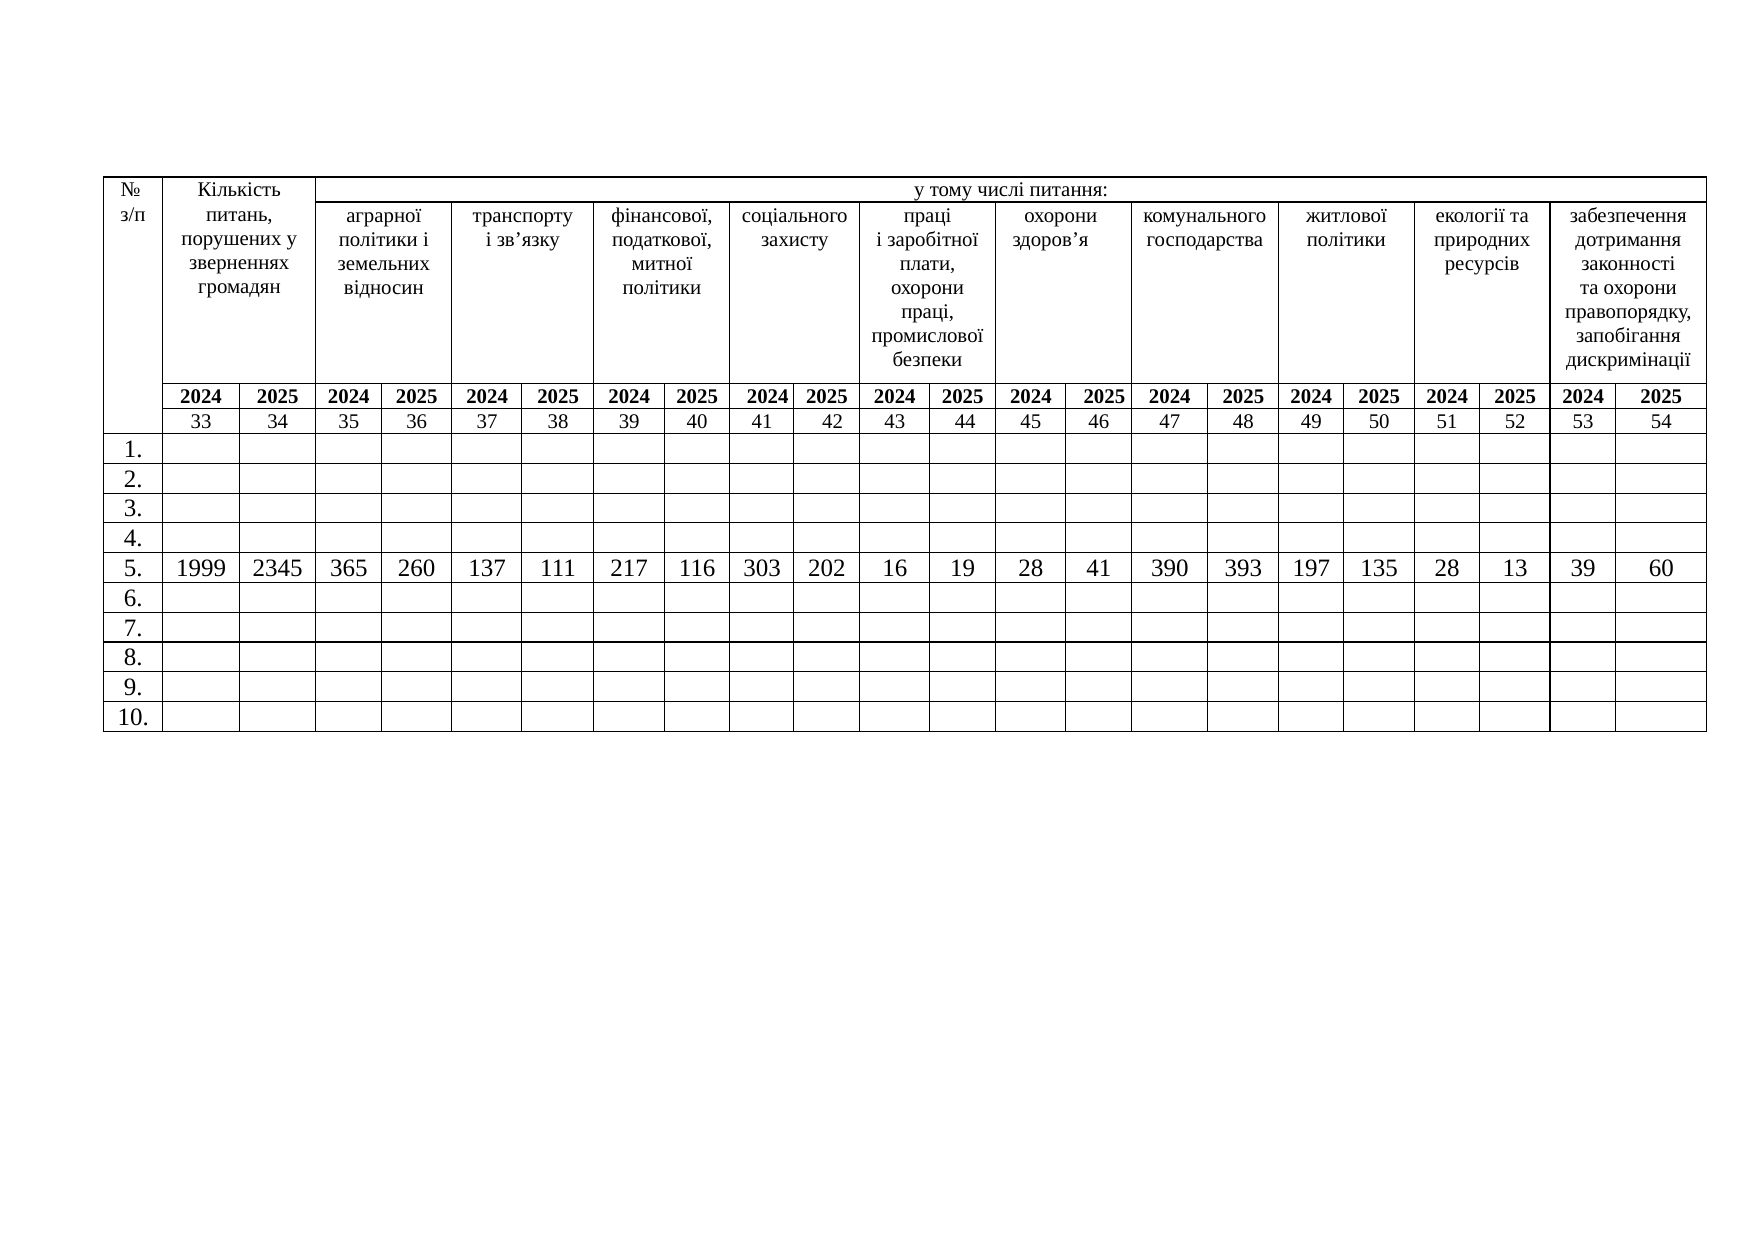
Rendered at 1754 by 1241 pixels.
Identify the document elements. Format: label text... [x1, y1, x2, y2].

table_cell [594, 434, 664, 463]
table_cell [316, 672, 381, 701]
table_cell [996, 613, 1065, 641]
table_cell [240, 702, 315, 731]
table_cell 19 [930, 553, 995, 582]
table_header Кількість питань, порушених у зверненнях громадян [163, 178, 315, 383]
table_cell [163, 672, 239, 701]
table_cell [665, 613, 729, 641]
table_cell [522, 583, 593, 612]
table_cell [730, 613, 793, 641]
table_cell [163, 434, 239, 463]
table_cell [794, 494, 859, 522]
table_cell [1279, 672, 1343, 701]
table_cell [1066, 643, 1131, 671]
table_cell [240, 434, 315, 463]
table_cell [1132, 434, 1207, 463]
table_cell 137 [452, 553, 521, 582]
table_cell [382, 583, 451, 612]
table_cell [860, 613, 929, 641]
table_cell [382, 523, 451, 552]
table_cell 116 [665, 553, 729, 582]
table_cell [930, 434, 995, 463]
table_cell [522, 523, 593, 552]
table_cell [1344, 464, 1414, 492]
table_cell [382, 643, 451, 671]
table_cell [594, 672, 664, 701]
table_cell [1616, 523, 1706, 552]
table_cell [240, 583, 315, 612]
table_cell [665, 583, 729, 612]
table_cell [452, 672, 521, 701]
table_cell [1279, 702, 1343, 731]
table_cell [1415, 464, 1479, 492]
table_cell [730, 583, 793, 612]
table_cell [665, 494, 729, 522]
table_cell 28 [996, 553, 1065, 582]
table_cell [996, 464, 1065, 492]
table_cell охорони здоров’я [996, 203, 1131, 383]
table_cell [316, 583, 381, 612]
table_cell [665, 523, 729, 552]
table_cell [665, 702, 729, 731]
table_cell 34 [240, 409, 315, 433]
table_cell [522, 613, 593, 641]
table_cell [1551, 523, 1615, 552]
table_cell 39 [1551, 553, 1615, 582]
table_cell [1415, 672, 1479, 701]
table_cell [1480, 643, 1549, 671]
table_cell забезпечення дотримання законності та охорони правопорядку, запобігання дискримінації [1551, 203, 1706, 383]
table_cell [665, 464, 729, 492]
table_cell [996, 434, 1065, 463]
table_cell 2025 [930, 384, 995, 408]
table_cell [996, 672, 1065, 701]
table_cell 202 [794, 553, 859, 582]
table_cell [1208, 672, 1278, 701]
table_cell [996, 643, 1065, 671]
table_cell [163, 613, 239, 641]
table_cell 2024 [996, 384, 1065, 408]
table_cell [860, 672, 929, 701]
table_cell 28 [1415, 553, 1479, 582]
table_cell [1480, 583, 1549, 612]
table_cell 53 [1551, 409, 1615, 433]
table_cell [522, 643, 593, 671]
table_cell 2025 [665, 384, 729, 408]
table_cell [1208, 583, 1278, 612]
table_cell 390 [1132, 553, 1207, 582]
table_cell [1616, 464, 1706, 492]
table_cell [522, 672, 593, 701]
table_cell 10. [104, 702, 162, 731]
table_cell [1415, 613, 1479, 641]
table_cell 2025 [1344, 384, 1414, 408]
table_cell 2025 [1208, 384, 1278, 408]
table_cell [1066, 494, 1131, 522]
table_cell 2025 [522, 384, 593, 408]
table_cell [240, 523, 315, 552]
table_cell [930, 613, 995, 641]
table_cell [1415, 583, 1479, 612]
table_cell [240, 613, 315, 641]
table_cell соціального захисту [730, 203, 859, 383]
table_cell [1616, 434, 1706, 463]
table_cell [594, 613, 664, 641]
table_cell [452, 464, 521, 492]
table_cell 2025 [1480, 384, 1549, 408]
table_cell [930, 523, 995, 552]
table_cell [316, 643, 381, 671]
table_cell [1208, 464, 1278, 492]
table_cell 41 [730, 409, 793, 433]
table_cell [163, 643, 239, 671]
table_cell [1551, 672, 1615, 701]
table_cell [240, 672, 315, 701]
table_cell [594, 523, 664, 552]
table_cell 2024 [452, 384, 521, 408]
table_cell [730, 523, 793, 552]
table_cell [730, 672, 793, 701]
table_cell 33 [163, 409, 239, 433]
table_cell 3. [104, 494, 162, 522]
table_cell [665, 643, 729, 671]
table_cell [1132, 583, 1207, 612]
table_cell 16 [860, 553, 929, 582]
table_cell [1415, 643, 1479, 671]
table_cell [594, 583, 664, 612]
table_cell [1551, 434, 1615, 463]
table_cell [1344, 494, 1414, 522]
table_cell [316, 523, 381, 552]
table_header № з/п [104, 178, 162, 433]
table_cell [860, 583, 929, 612]
table_cell [860, 464, 929, 492]
table_cell 2024 [1132, 384, 1207, 408]
table_cell 45 [996, 409, 1065, 433]
table_cell [1208, 613, 1278, 641]
table_cell [522, 464, 593, 492]
table_cell 2024 [163, 384, 239, 408]
table_cell [794, 702, 859, 731]
table_cell [1551, 643, 1615, 671]
table_cell 38 [522, 409, 593, 433]
table_cell [996, 702, 1065, 731]
table_cell 13 [1480, 553, 1549, 582]
table_cell 42 [794, 409, 859, 433]
table_cell [794, 613, 859, 641]
table_cell [996, 494, 1065, 522]
table_cell [730, 494, 793, 522]
table_cell 51 [1415, 409, 1479, 433]
table_cell [1066, 613, 1131, 641]
table_cell [930, 643, 995, 671]
table_cell [1344, 613, 1414, 641]
table_cell [382, 464, 451, 492]
table_cell [452, 523, 521, 552]
table_cell 7. [104, 613, 162, 641]
table_cell 2025 [382, 384, 451, 408]
table_cell 44 [930, 409, 995, 433]
table_cell [316, 702, 381, 731]
table_cell [1551, 613, 1615, 641]
table_cell [1279, 613, 1343, 641]
table_cell [1480, 494, 1549, 522]
table_cell [1415, 702, 1479, 731]
table_cell [1415, 434, 1479, 463]
table_cell 197 [1279, 553, 1343, 582]
table_cell [452, 643, 521, 671]
table_cell [316, 464, 381, 492]
table_cell 48 [1208, 409, 1278, 433]
table_cell [522, 702, 593, 731]
table_cell [1066, 464, 1131, 492]
table_cell [1344, 672, 1414, 701]
table_cell [1551, 583, 1615, 612]
table_cell 2025 [794, 384, 859, 408]
table_cell [1066, 672, 1131, 701]
table_cell [1344, 523, 1414, 552]
table_cell 1. [104, 434, 162, 463]
table_cell [1616, 494, 1706, 522]
table_cell [452, 702, 521, 731]
table_cell фінансової, податкової, митної політики [594, 203, 729, 383]
table_cell [1480, 672, 1549, 701]
table_cell 41 [1066, 553, 1131, 582]
table_cell [452, 613, 521, 641]
table_cell [1279, 523, 1343, 552]
table_cell [1616, 702, 1706, 731]
table_cell [316, 613, 381, 641]
table_cell [930, 702, 995, 731]
table_cell [522, 494, 593, 522]
table_cell [860, 523, 929, 552]
table_cell [452, 494, 521, 522]
table_cell [1480, 702, 1549, 731]
table_cell [1208, 702, 1278, 731]
table_cell [163, 464, 239, 492]
table_cell [1616, 672, 1706, 701]
table_cell [1132, 494, 1207, 522]
table_cell 135 [1344, 553, 1414, 582]
table_cell [163, 494, 239, 522]
table_cell 260 [382, 553, 451, 582]
table_cell 1999 [163, 553, 239, 582]
table_cell [594, 494, 664, 522]
table_cell 393 [1208, 553, 1278, 582]
table_cell [860, 643, 929, 671]
table_cell [1132, 702, 1207, 731]
table_cell 217 [594, 553, 664, 582]
table_cell [1066, 523, 1131, 552]
table_cell [930, 672, 995, 701]
table_cell [163, 583, 239, 612]
table_cell [1616, 613, 1706, 641]
table_cell 37 [452, 409, 521, 433]
table_cell [930, 494, 995, 522]
table_cell 2024 [316, 384, 381, 408]
table_cell [1279, 434, 1343, 463]
table_cell житлової політики [1279, 203, 1414, 383]
table_cell [860, 702, 929, 731]
table_cell [1415, 494, 1479, 522]
table_cell 50 [1344, 409, 1414, 433]
table_cell 4. [104, 523, 162, 552]
table_cell 40 [665, 409, 729, 433]
table_cell [1066, 583, 1131, 612]
table_cell [382, 672, 451, 701]
table_cell [1344, 434, 1414, 463]
table_cell екології та природних ресурсів [1415, 203, 1549, 383]
table_cell [1344, 702, 1414, 731]
table_cell 111 [522, 553, 593, 582]
table_cell [1132, 523, 1207, 552]
table_cell 5. [104, 553, 162, 582]
table_cell [1480, 434, 1549, 463]
table_cell [1480, 464, 1549, 492]
table_cell [522, 434, 593, 463]
table_cell аграрної політики і земельних відносин [316, 203, 451, 383]
table_cell [452, 434, 521, 463]
table_cell [1066, 702, 1131, 731]
table_cell [794, 523, 859, 552]
table_cell [1344, 643, 1414, 671]
table_cell 52 [1480, 409, 1549, 433]
table_cell транспорту і зв’язку [452, 203, 593, 383]
table_cell [452, 583, 521, 612]
table_cell [240, 464, 315, 492]
table_cell 2024 [1551, 384, 1615, 408]
table_cell 60 [1616, 553, 1706, 582]
table_cell [1208, 434, 1278, 463]
table_cell [1480, 523, 1549, 552]
table_cell 2025 [1616, 384, 1706, 408]
table_cell 9. [104, 672, 162, 701]
table_cell [1551, 464, 1615, 492]
table_cell [1344, 583, 1414, 612]
table_cell [794, 583, 859, 612]
table_cell [316, 494, 381, 522]
table_cell [382, 613, 451, 641]
table_cell 2. [104, 464, 162, 492]
table_cell [1132, 643, 1207, 671]
table_cell [794, 434, 859, 463]
table_cell [730, 434, 793, 463]
table_cell 43 [860, 409, 929, 433]
table_cell 303 [730, 553, 793, 582]
table_cell [382, 434, 451, 463]
table_cell [930, 583, 995, 612]
table_cell [1066, 434, 1131, 463]
table_cell 47 [1132, 409, 1207, 433]
table_cell 2024 [860, 384, 929, 408]
table_cell [860, 494, 929, 522]
table_cell 36 [382, 409, 451, 433]
table_cell [1551, 494, 1615, 522]
table_cell 35 [316, 409, 381, 433]
table_cell [1208, 643, 1278, 671]
table_cell 46 [1066, 409, 1131, 433]
table_cell [665, 434, 729, 463]
table_cell 2024 [730, 384, 793, 408]
table_cell [1551, 702, 1615, 731]
table_cell [996, 583, 1065, 612]
table_cell [1616, 643, 1706, 671]
table_cell [1279, 494, 1343, 522]
table_cell [1480, 613, 1549, 641]
table_cell [316, 434, 381, 463]
table_cell [1208, 494, 1278, 522]
table_cell 2345 [240, 553, 315, 582]
table_cell [730, 464, 793, 492]
table_cell 2025 [240, 384, 315, 408]
table_cell [996, 523, 1065, 552]
table_cell [594, 643, 664, 671]
table_cell 49 [1279, 409, 1343, 433]
table_cell [240, 494, 315, 522]
table_cell [794, 464, 859, 492]
table_cell [730, 702, 793, 731]
table_cell 6. [104, 583, 162, 612]
table_cell [1616, 583, 1706, 612]
table_cell [594, 464, 664, 492]
table_cell [163, 702, 239, 731]
table_cell 8. [104, 643, 162, 671]
table_cell [1132, 464, 1207, 492]
table_cell 365 [316, 553, 381, 582]
table_cell [1208, 523, 1278, 552]
table_header у тому числі питання: [316, 178, 1706, 201]
table_cell [1132, 613, 1207, 641]
table_cell [794, 643, 859, 671]
table_cell [930, 464, 995, 492]
table_cell 2025 [1066, 384, 1131, 408]
table_cell [382, 702, 451, 731]
table_cell 2024 [594, 384, 664, 408]
table_cell [1132, 672, 1207, 701]
table_cell [240, 643, 315, 671]
table_cell праці і заробітної плати, охорони праці, промислової безпеки [860, 203, 995, 383]
table_cell [382, 494, 451, 522]
table_cell [730, 643, 793, 671]
table_cell комунального господарства [1132, 203, 1278, 383]
table_cell [794, 672, 859, 701]
table_cell [594, 702, 664, 731]
table_cell [163, 523, 239, 552]
table_cell [1279, 643, 1343, 671]
table_cell [860, 434, 929, 463]
table_cell 2024 [1415, 384, 1479, 408]
table_cell [665, 672, 729, 701]
table_cell [1279, 464, 1343, 492]
table_cell 54 [1616, 409, 1706, 433]
table_cell [1415, 523, 1479, 552]
table_cell [1279, 583, 1343, 612]
table_cell 2024 [1279, 384, 1343, 408]
table_cell 39 [594, 409, 664, 433]
